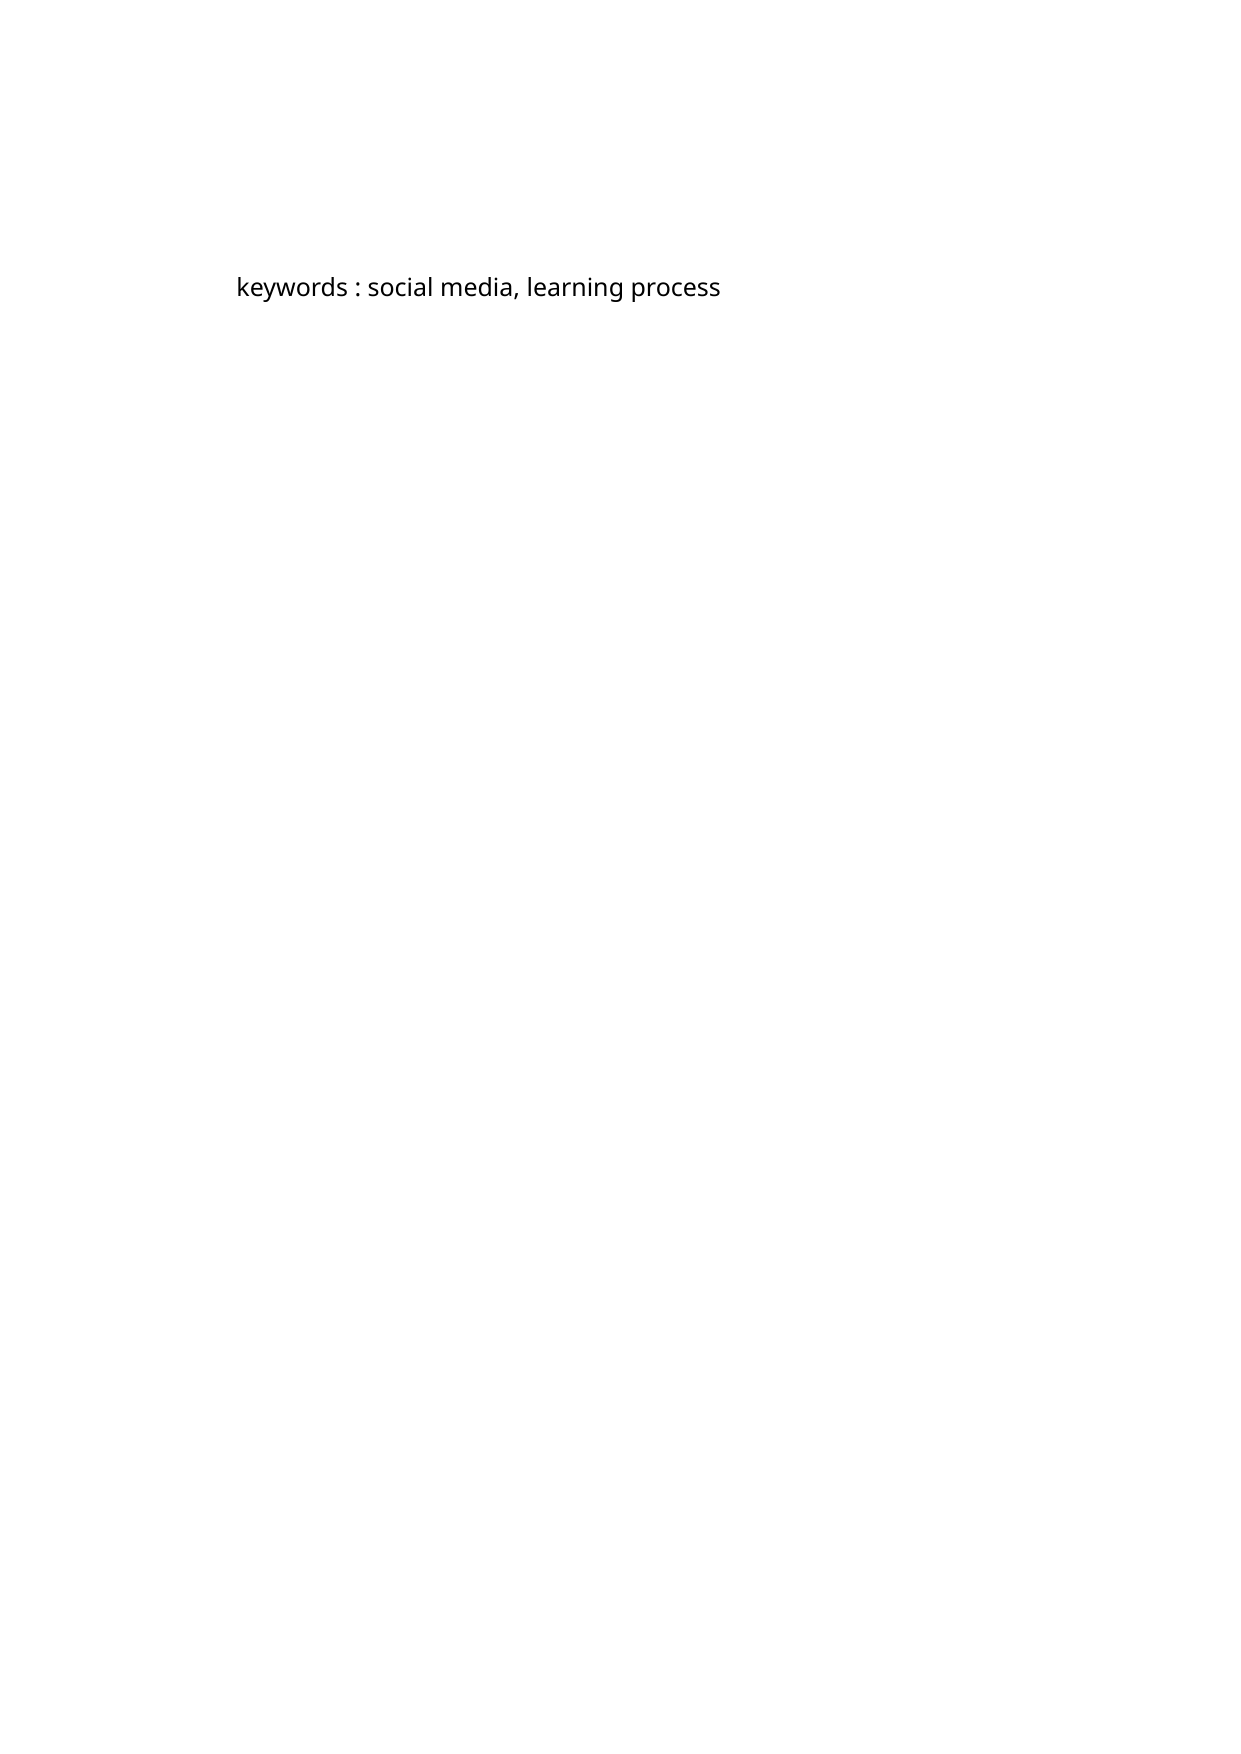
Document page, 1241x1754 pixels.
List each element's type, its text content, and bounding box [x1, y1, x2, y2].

text keywords : social media, learning process [236, 269, 1063, 303]
